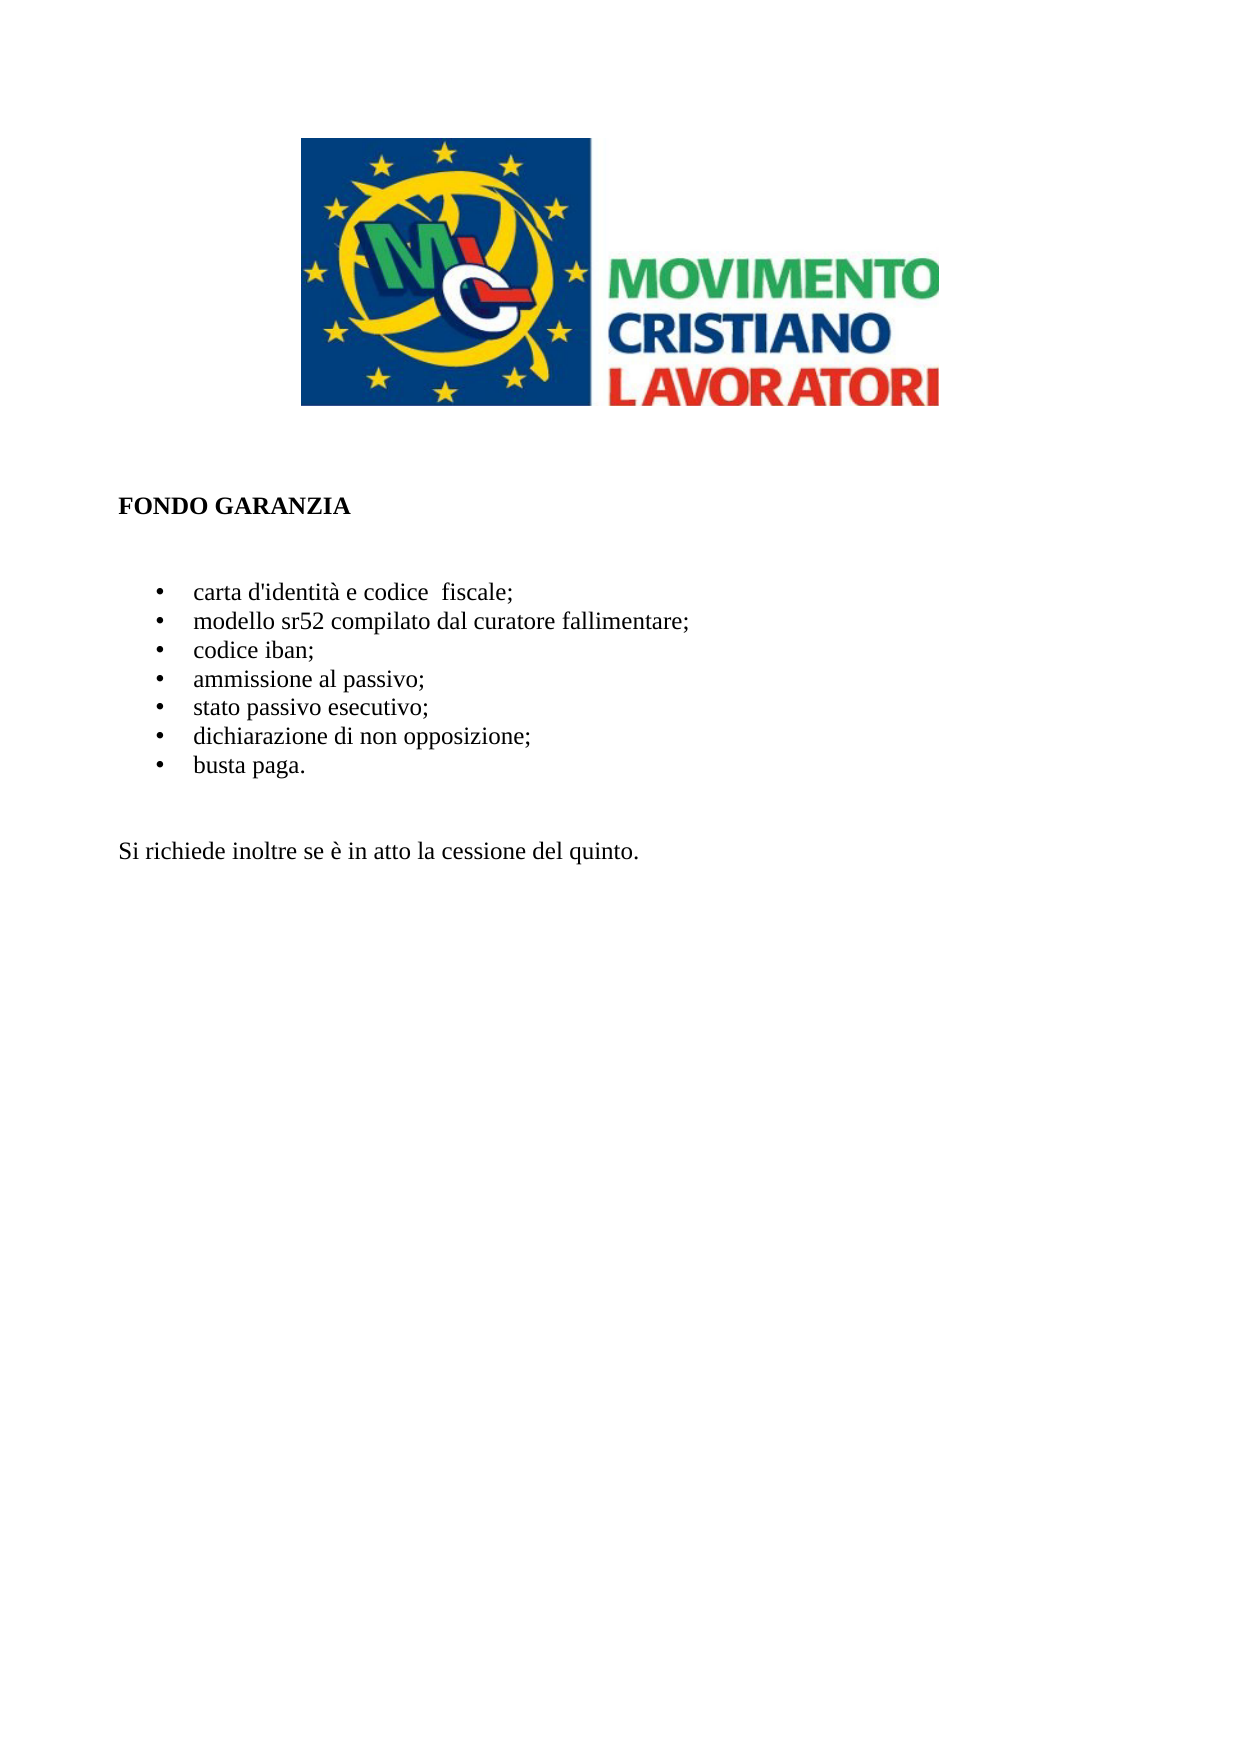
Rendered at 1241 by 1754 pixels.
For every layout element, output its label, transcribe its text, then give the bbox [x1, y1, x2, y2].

text FONDO GARANZIA [118, 491, 1122, 520]
list ammissione al passivo; [156, 664, 1122, 692]
list dichiarazione di non opposizione; [156, 721, 1122, 750]
list carta d'identità e codice fiscale; [156, 577, 1122, 606]
list busta paga. [156, 750, 1122, 779]
list stato passivo esecutivo; [156, 692, 1122, 721]
list modello sr52 compilato dal curatore fallimentare; [156, 606, 1122, 635]
text Si richiede inoltre se è in atto la cessione del quinto. [118, 836, 1122, 865]
list codice iban; [156, 635, 1122, 664]
